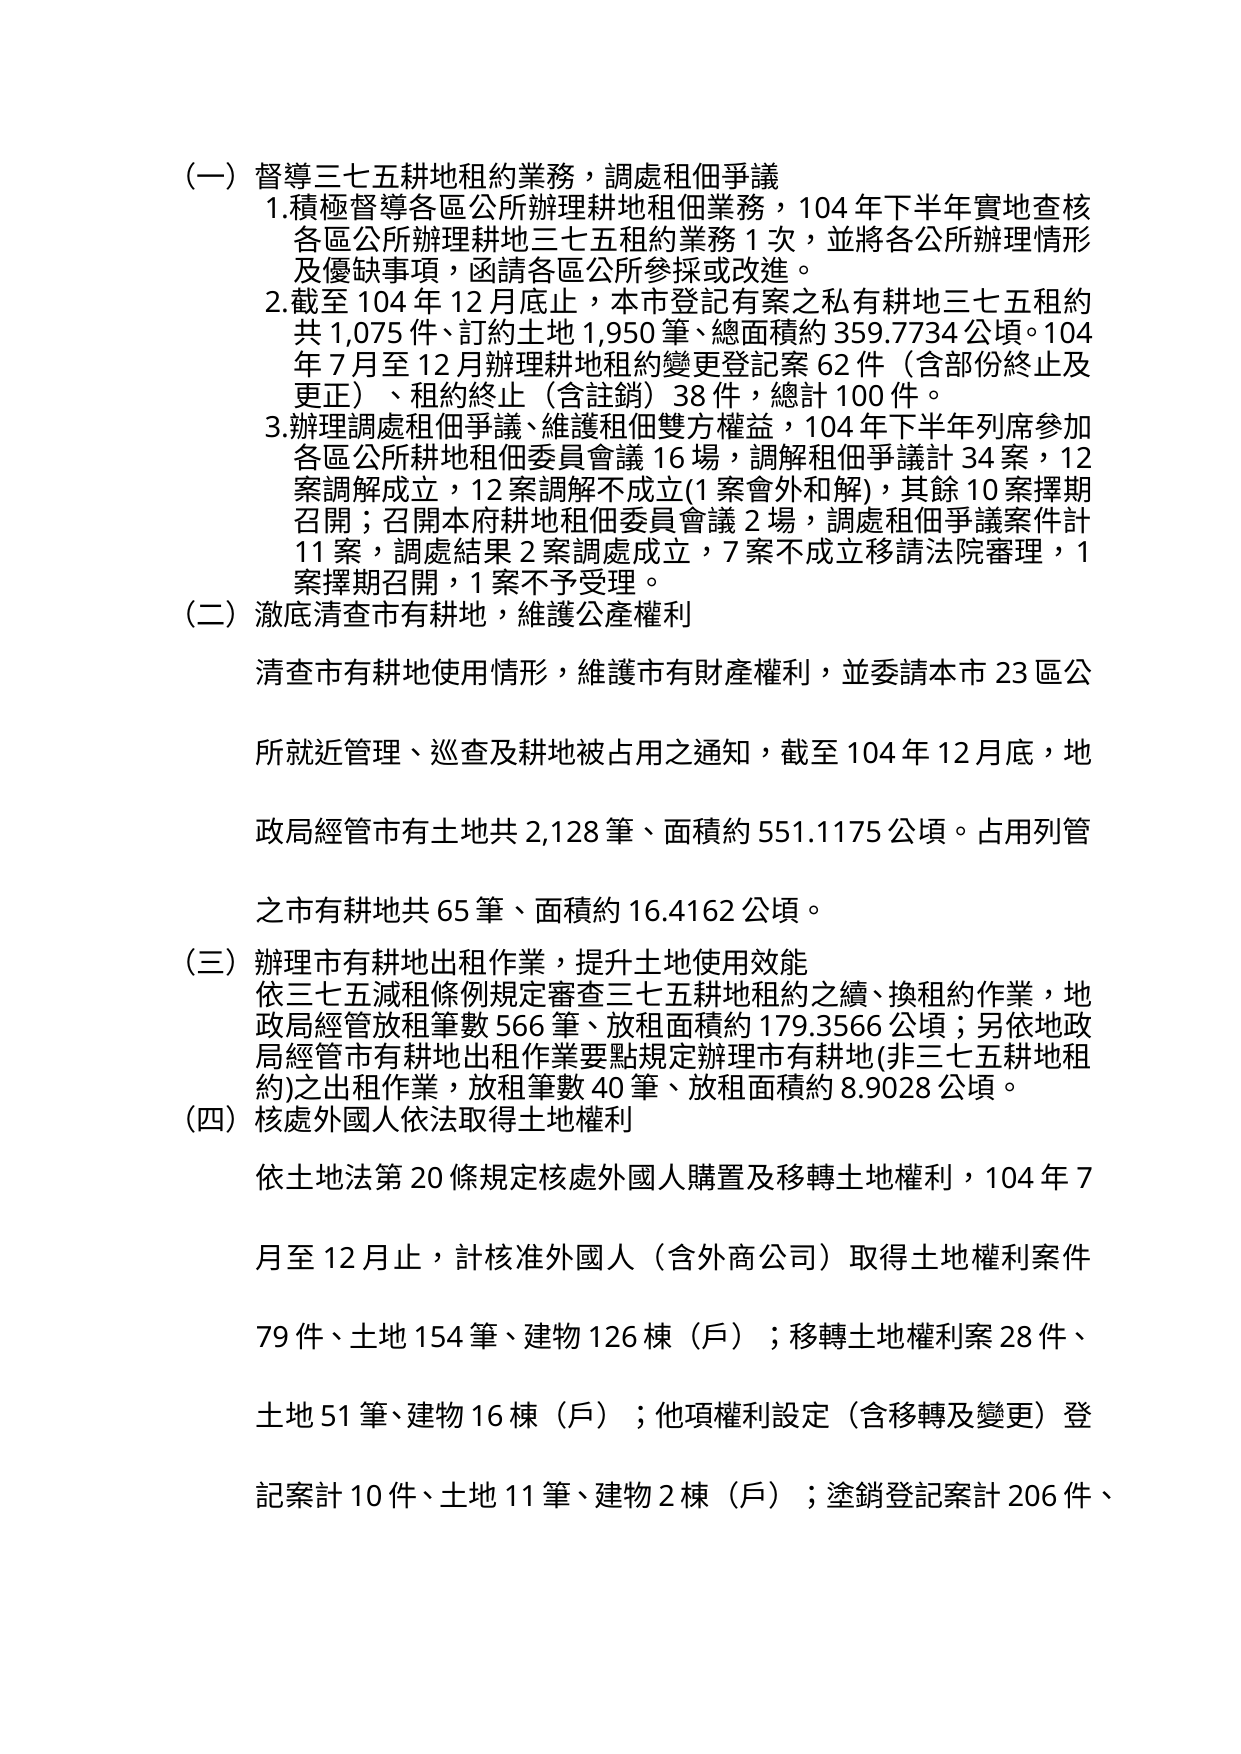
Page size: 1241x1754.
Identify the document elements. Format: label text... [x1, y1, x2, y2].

text 2.截至104年12月底止，本市登記有案之私有耕地三七五租約共1,075件、訂約土地1,950筆、總面積約359.7734公頃。104年7月至12月辦理耕地租約變更登記案62件（含部份終止及更正）、租約終止（含註銷）38件，總計100件。 [264, 288, 1092, 413]
text 3.辦理調處租佃爭議、維護租佃雙方權益，104年下半年列席參加各區公所耕地租佃委員會議16場，調解租佃爭議計34案，12案調解成立，12案調解不成立(1案會外和解)，其餘10案擇期召開；召開本府耕地租佃委員會議2場，調處租佃爭議案件計11案，調處結果2案調處成立，7案不成立移請法院審理，1案擇期召開，1案不予受理。 [264, 413, 1092, 600]
text 依三七五減租條例規定審查三七五耕地租約之續、換租約作業，地政局經管放租筆數566筆、放租面積約179.3566公頃；另依地政局經管市有耕地出租作業要點規定辦理市有耕地(非三七五耕地租約)之出租作業，放租筆數40筆、放租面積約8.9028公頃。 [256, 980, 1092, 1105]
text （二）澈底清查市有耕地，維護公產權利 [148, 600, 1092, 631]
text 清查市有耕地使用情形，維護市有財產權利，並委請本市23區公所就近管理、巡查及耕地被占用之通知，截至104年12月底，地政局經管市有土地共2,128筆、面積約551.1175公頃。占用列管之市有耕地共65筆、面積約16.4162公頃。 [256, 631, 1092, 949]
text （一）督導三七五耕地租約業務，調處租佃爭議 [148, 163, 1092, 194]
text （四）核處外國人依法取得土地權利 [148, 1105, 1092, 1136]
text 依土地法第20條規定核處外國人購置及移轉土地權利，104年7月至12月止，計核准外國人（含外商公司）取得土地權利案件79件、土地154筆、建物126棟（戶）；移轉土地權利案28件、土地51筆、建物16棟（戶）；他項權利設定（含移轉及變更）登記案計10件、土地11筆、建物2棟（戶）；塗銷登記案計206件、土地286筆、建物209棟。 [256, 1136, 1092, 1533]
text （三）辦理市有耕地出租作業，提升土地使用效能 [148, 949, 1092, 980]
text 1.積極督導各區公所辦理耕地租佃業務，104年下半年實地查核各區公所辦理耕地三七五租約業務1次，並將各公所辦理情形及優缺事項，函請各區公所參採或改進。 [264, 194, 1092, 288]
